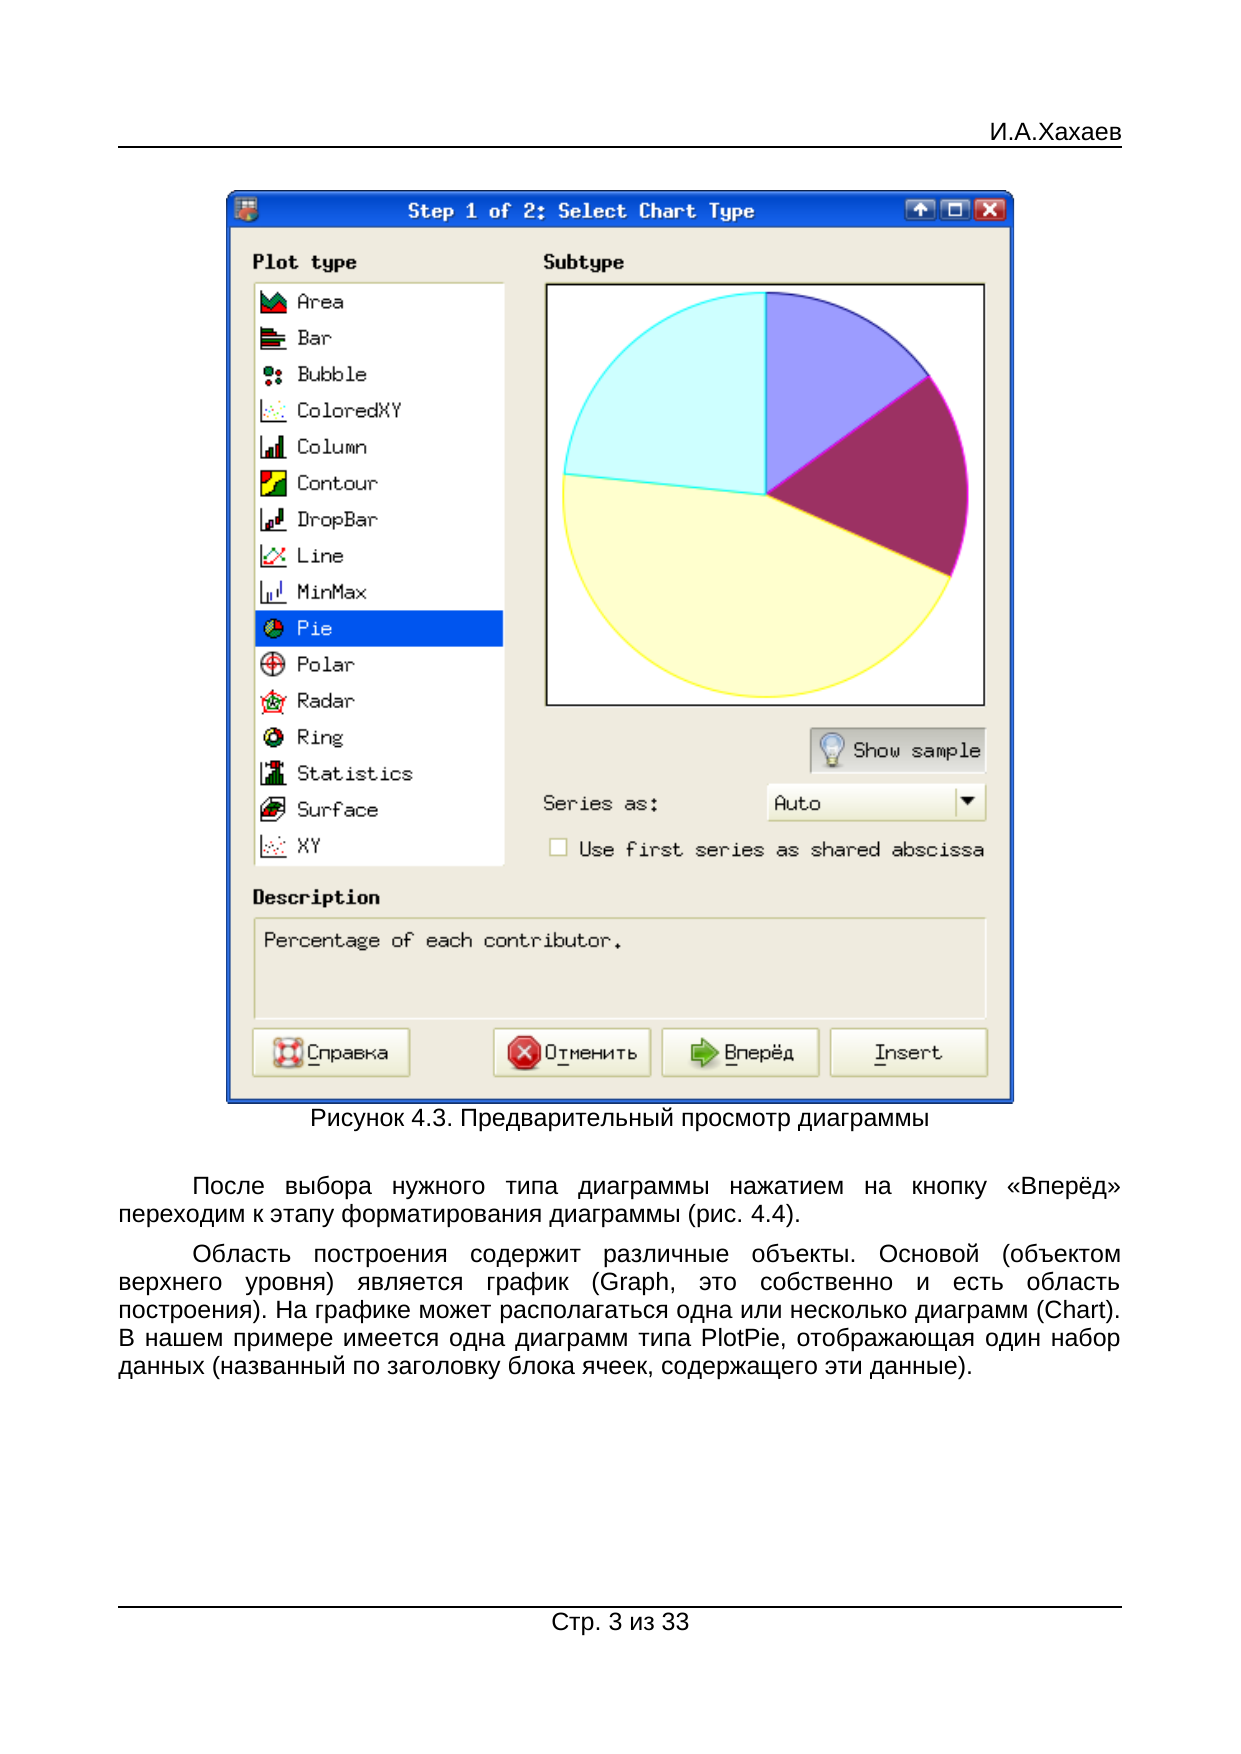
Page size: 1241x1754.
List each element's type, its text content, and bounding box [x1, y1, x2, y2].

picture [226, 190, 1015, 1104]
text Область построения содержит различные объекты. Основой (объектом верхнего уровня) является график (Graph, это собственно и есть область построения). На графике может располагаться одна или несколько диаграмм (Chart). В нашем примере имеется одна диаграмм типа PlotPie, отображающая один набор данных (названный по заголовку блока ячеек, содержащего эти данные). [118, 1240, 1122, 1380]
text Рисунок 4.3. Предварительный просмотр диаграммы [226, 1104, 1014, 1131]
text После выбора нужного типа диаграммы нажатием на кнопку «Вперёд» переходим к этапу форматирования диаграммы (рис. 4.4). [118, 1172, 1122, 1228]
